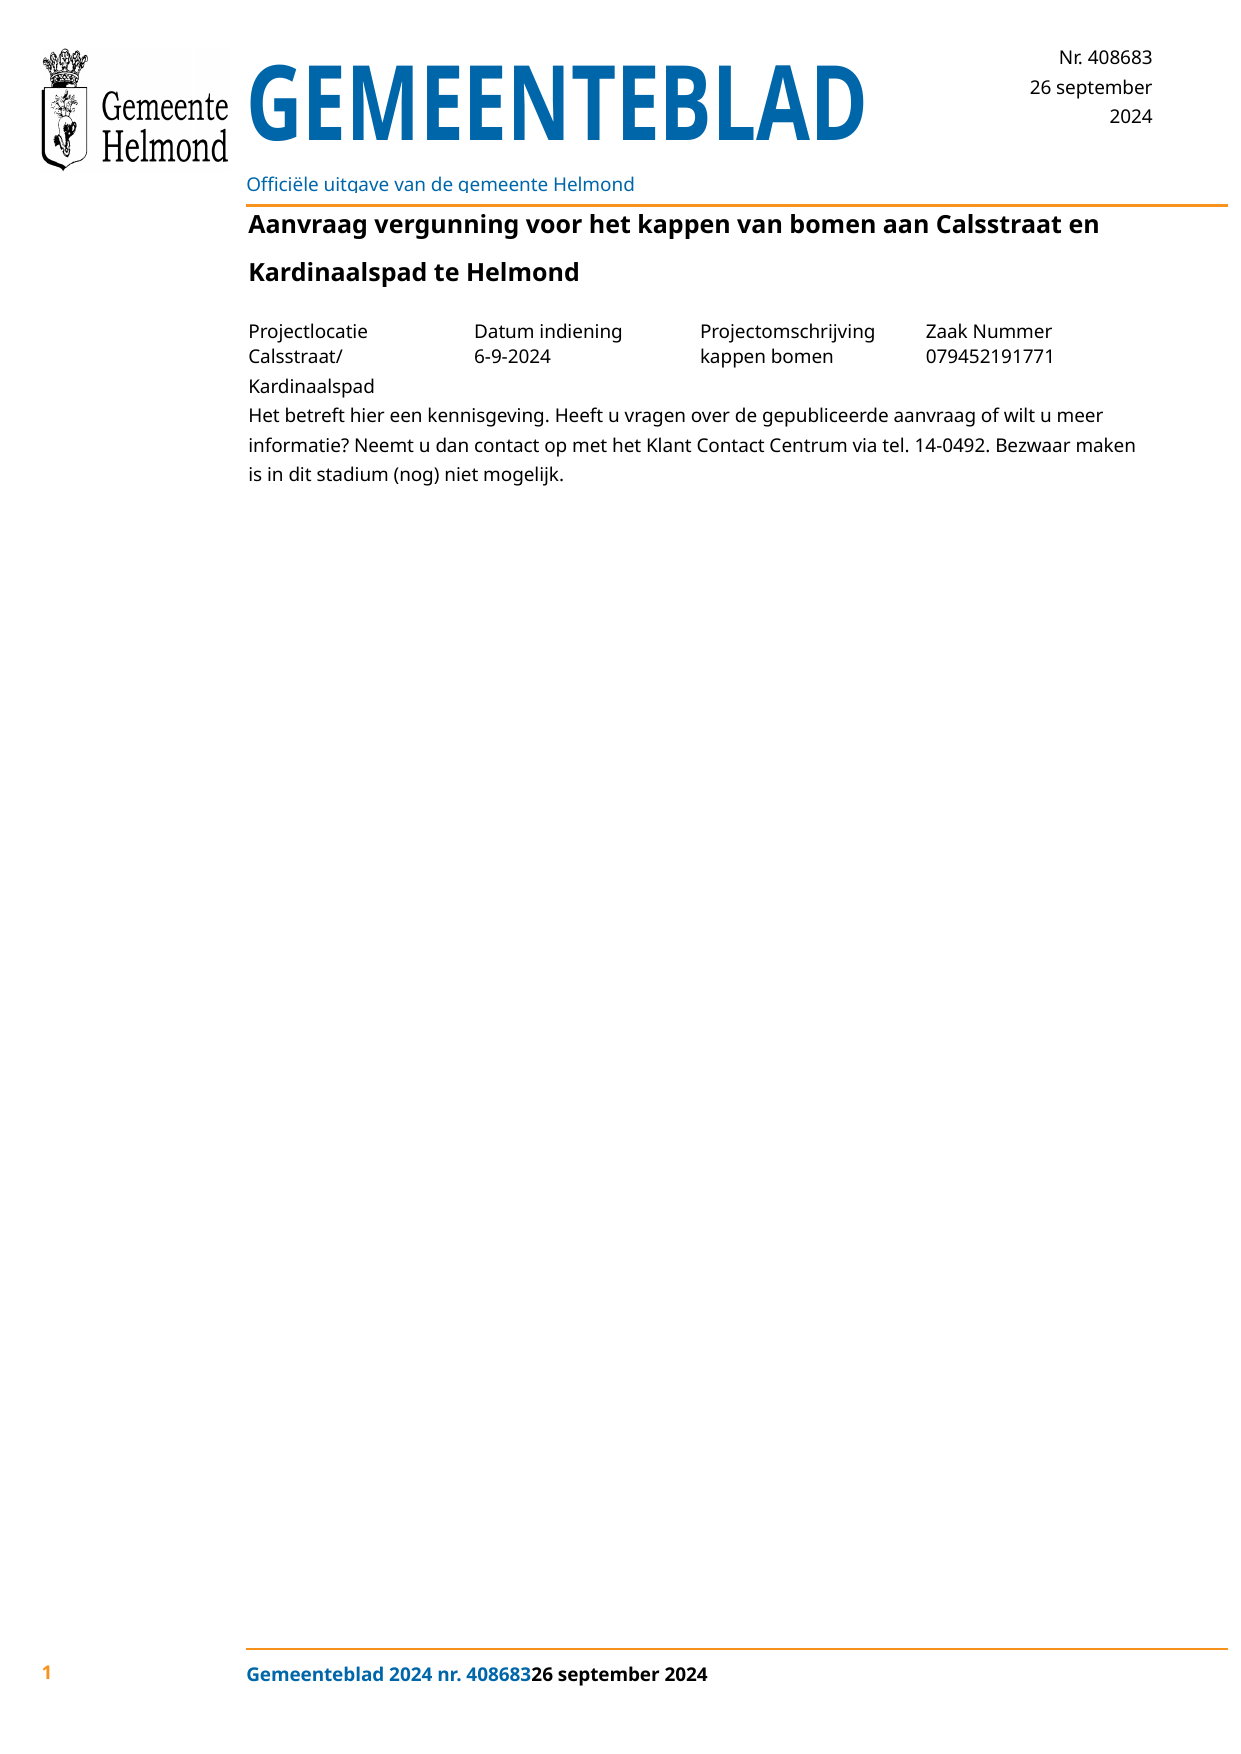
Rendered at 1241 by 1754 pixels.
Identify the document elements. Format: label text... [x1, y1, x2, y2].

table_header Projectlocatie [248, 318, 474, 344]
table_cell 6-9-2024 [474, 344, 700, 399]
text Aanvraag vergunning voor het kappen van bomen aan Calsstraat en Kardinaalspad te Helmond [248, 207, 1152, 288]
table_header Projectomschrijving [700, 318, 926, 344]
table_cell 079452191771 [926, 344, 1152, 399]
picture [41, 47, 231, 172]
table_cell kappen bomen [700, 344, 926, 399]
table_header Zaak Nummer [926, 318, 1152, 344]
table_cell Calsstraat/ Kardinaalspad [248, 344, 474, 399]
text Het betreft hier een kennisgeving. Heeft u vragen over de gepubliceerde aanvraag of wilt u meer informatie? Neemt u dan contact op met het Klant Contact Centrum via tel. 14-0492. Bezwaar maken is in dit stadium (nog) niet mogelijk. [248, 402, 1152, 487]
table_header Datum indiening [474, 318, 700, 344]
